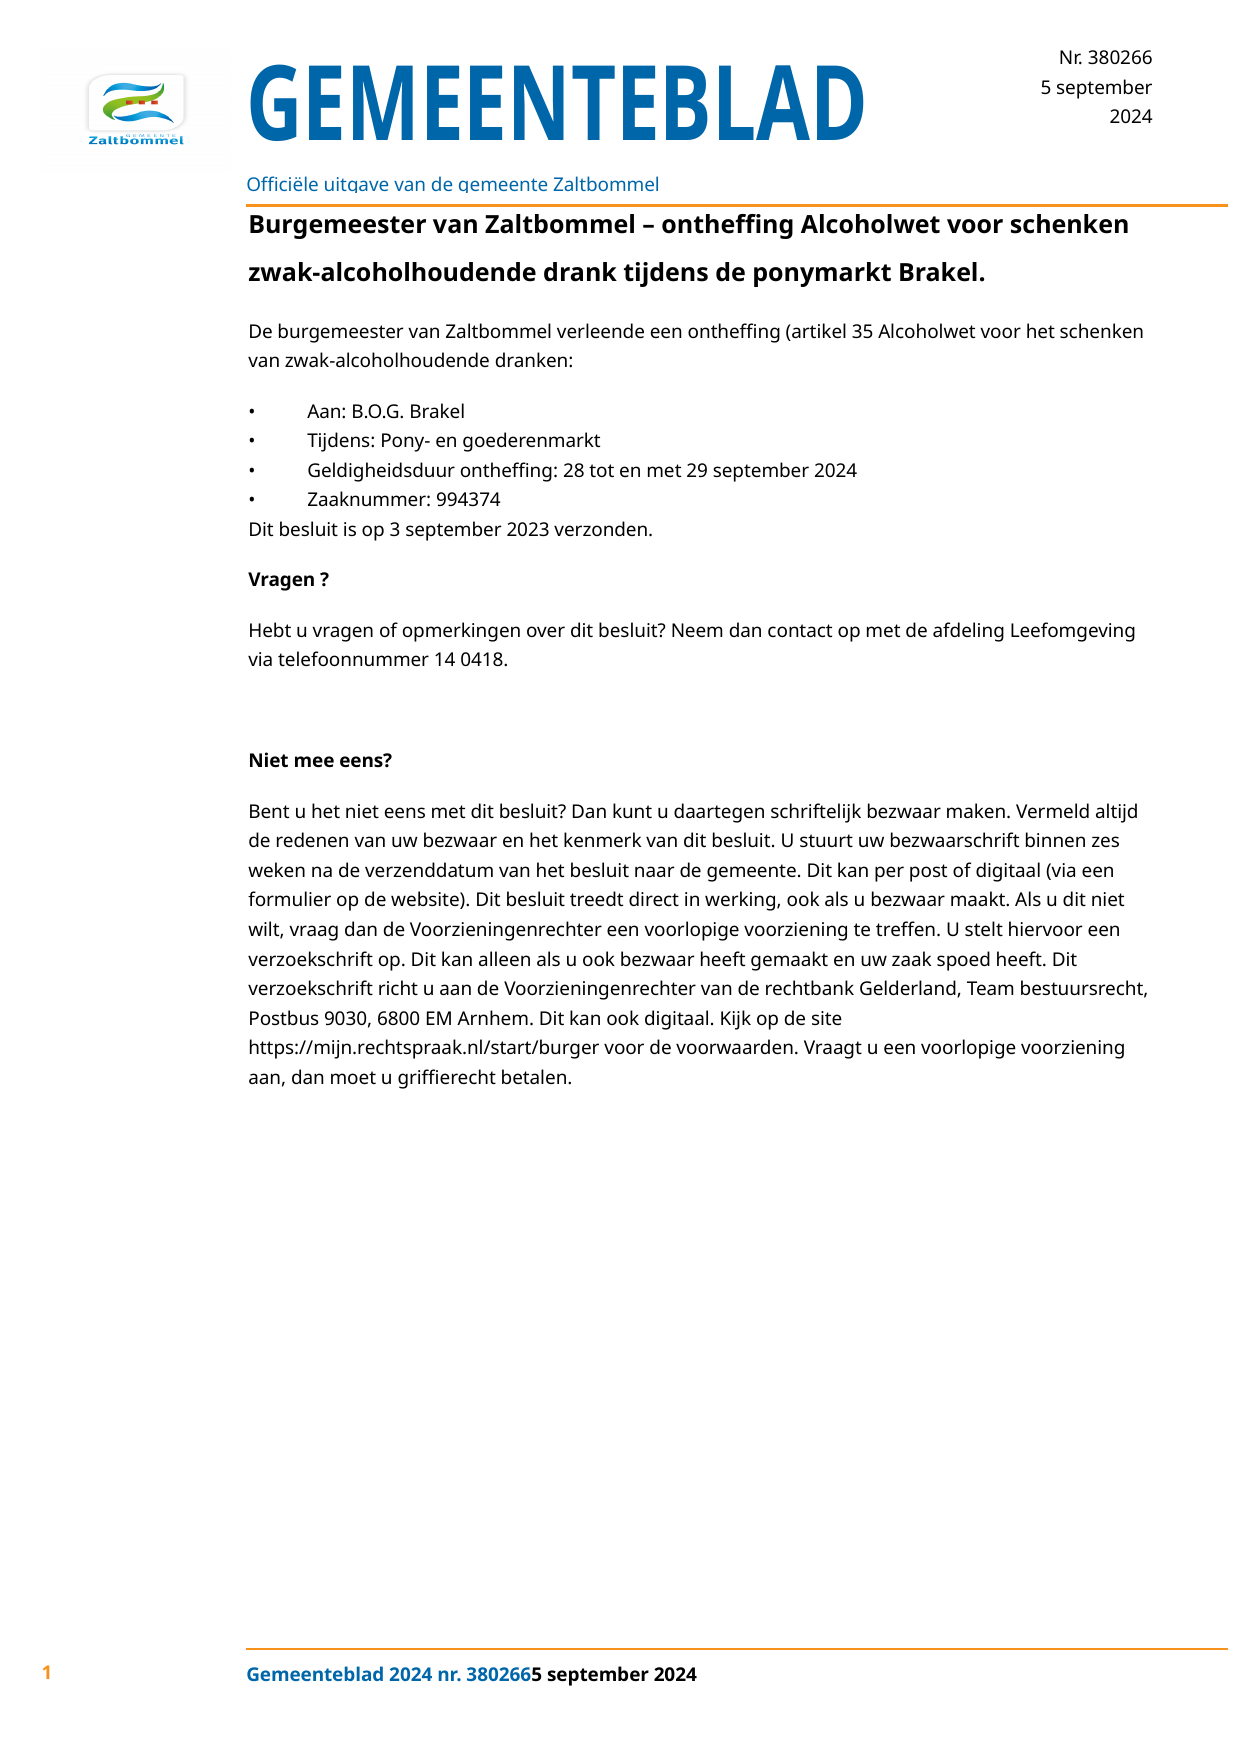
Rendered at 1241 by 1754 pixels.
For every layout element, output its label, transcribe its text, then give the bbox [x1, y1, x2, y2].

text Bent u het niet eens met dit besluit? Dan kunt u daartegen schriftelijk bezwaar maken. Vermeld altijd de redenen van uw bezwaar en het kenmerk van dit besluit. U stuurt uw bezwaarschrift binnen zes weken na de verzenddatum van het besluit naar de gemeente. Dit kan per post of digitaal (via een formulier op de website). Dit besluit treedt direct in werking, ook als u bezwaar maakt. Als u dit niet wilt, vraag dan de Voorzieningenrechter een voorlopige voorziening te treffen. U stelt hiervoor een verzoekschrift op. Dit kan alleen als u ook bezwaar heeft gemaakt en uw zaak spoed heeft. Dit verzoekschrift richt u aan de Voorzieningenrechter van de rechtbank Gelderland, Team bestuursrecht, Postbus 9030, 6800 EM Arnhem. Dit kan ook digitaal. Kijk op de site https://mijn.rechtspraak.nl/start/burger voor de voorwaarden. Vraagt u een voorlopige voorziening aan, dan moet u griffierecht betalen. [248, 798, 1152, 1090]
text Dit besluit is op 3 september 2023 verzonden. [248, 516, 1152, 542]
text De burgemeester van Zaltbommel verleende een ontheffing (artikel 35 Alcoholwet voor het schenken van zwak-alcoholhoudende dranken: [248, 318, 1152, 373]
list Tijdens: Pony- en goederenmarkt [248, 427, 1152, 453]
text Burgemeester van Zaltbommel – ontheffing Alcoholwet voor schenken zwak-alcoholhoudende drank tijdens de ponymarkt Brakel. [248, 207, 1152, 288]
list Geldigheidsduur ontheffing: 28 tot en met 29 september 2024 [248, 457, 1152, 483]
text Vragen ? [248, 567, 1152, 592]
list Zaaknummer: 994374 [248, 487, 1152, 512]
list Aan: B.O.G. Brakel [248, 398, 1152, 424]
picture [41, 47, 231, 172]
text Niet mee eens? [248, 747, 1152, 773]
text Hebt u vragen of opmerkingen over dit besluit? Neem dan contact op met de afdeling Leefomgeving via telefoonnummer 14 0418. [248, 617, 1152, 672]
